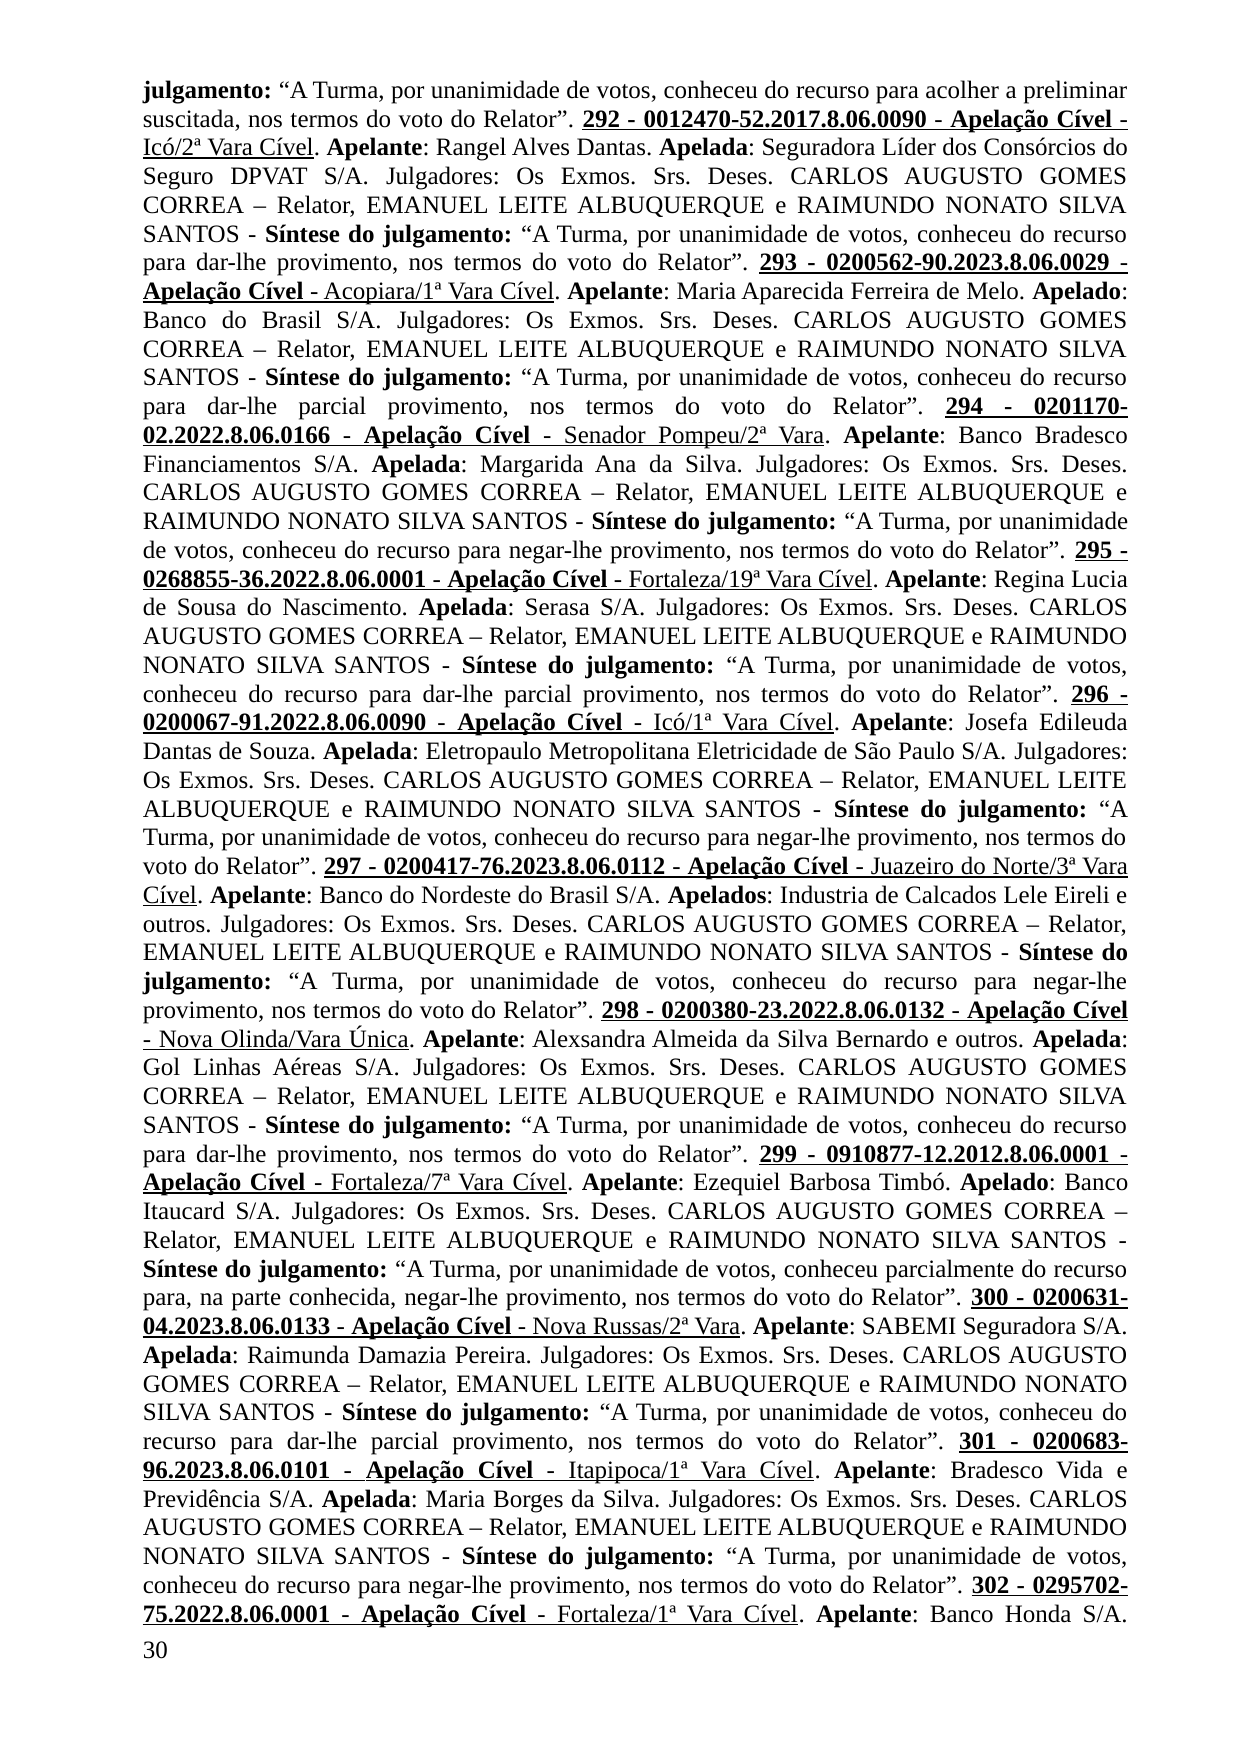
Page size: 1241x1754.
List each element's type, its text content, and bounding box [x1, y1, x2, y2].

text julgamento: “A Turma, por unanimidade de votos, conheceu do recurso para acolher a preliminar suscitada, nos termos do voto do Relator”. 292 - 0012470-52.2017.8.06.0090 - Apelação Cível - Icó/2ª Vara Cível. Apelante: Rangel Alves Dantas. Apelada: Seguradora Líder dos Consórcios do Seguro DPVAT S/A. Julgadores: Os Exmos. Srs. Deses. CARLOS AUGUSTO GOMES CORREA – Relator, EMANUEL LEITE ALBUQUERQUE e RAIMUNDO NONATO SILVA SANTOS - Síntese do julgamento: “A Turma, por unanimidade de votos, conheceu do recurso para dar-lhe provimento, nos termos do voto do Relator”. 293 - 0200562-90.2023.8.06.0029 - Apelação Cível - Acopiara/1ª Vara Cível. Apelante: Maria Aparecida Ferreira de Melo. Apelado: Banco do Brasil S/A. Julgadores: Os Exmos. Srs. Deses. CARLOS AUGUSTO GOMES CORREA – Relator, EMANUEL LEITE ALBUQUERQUE e RAIMUNDO NONATO SILVA SANTOS - Síntese do julgamento: “A Turma, por unanimidade de votos, conheceu do recurso para dar-lhe parcial provimento, nos termos do voto do Relator”. 294 - 0201170-02.2022.8.06.0166 - Apelação Cível - Senador Pompeu/2ª Vara. Apelante: Banco Bradesco Financiamentos S/A. Apelada: Margarida Ana da Silva. Julgadores: Os Exmos. Srs. Deses. CARLOS AUGUSTO GOMES CORREA – Relator, EMANUEL LEITE ALBUQUERQUE e RAIMUNDO NONATO SILVA SANTOS - Síntese do julgamento: “A Turma, por unanimidade de votos, conheceu do recurso para negar-lhe provimento, nos termos do voto do Relator”. 295 - 0268855-36.2022.8.06.0001 - Apelação Cível - Fortaleza/19ª Vara Cível. Apelante: Regina Lucia de Sousa do Nascimento. Apelada: Serasa S/A. Julgadores: Os Exmos. Srs. Deses. CARLOS AUGUSTO GOMES CORREA – Relator, EMANUEL LEITE ALBUQUERQUE e RAIMUNDO NONATO SILVA SANTOS - Síntese do julgamento: “A Turma, por unanimidade de votos, conheceu do recurso para dar-lhe parcial provimento, nos termos do voto do Relator”. 296 - 0200067-91.2022.8.06.0090 - Apelação Cível - Icó/1ª Vara Cível. Apelante: Josefa Edileuda Dantas de Souza. Apelada: Eletropaulo Metropolitana Eletricidade de São Paulo S/A. Julgadores: Os Exmos. Srs. Deses. CARLOS AUGUSTO GOMES CORREA – Relator, EMANUEL LEITE ALBUQUERQUE e RAIMUNDO NONATO SILVA SANTOS - Síntese do julgamento: “A Turma, por unanimidade de votos, conheceu do recurso para negar-lhe provimento, nos termos do voto do Relator”. 297 - 0200417-76.2023.8.06.0112 - Apelação Cível - Juazeiro do Norte/3ª Vara Cível. Apelante: Banco do Nordeste do Brasil S/A. Apelados: Industria de Calcados Lele Eireli e outros. Julgadores: Os Exmos. Srs. Deses. CARLOS AUGUSTO GOMES CORREA – Relator, EMANUEL LEITE ALBUQUERQUE e RAIMUNDO NONATO SILVA SANTOS - Síntese do julgamento: “A Turma, por unanimidade de votos, conheceu do recurso para negar-lhe provimento, nos termos do voto do Relator”. 298 - 0200380-23.2022.8.06.0132 - Apelação Cível - Nova Olinda/Vara Única. Apelante: Alexsandra Almeida da Silva Bernardo e outros. Apelada: Gol Linhas Aéreas S/A. Julgadores: Os Exmos. Srs. Deses. CARLOS AUGUSTO GOMES CORREA – Relator, EMANUEL LEITE ALBUQUERQUE e RAIMUNDO NONATO SILVA SANTOS - Síntese do julgamento: “A Turma, por unanimidade de votos, conheceu do recurso para dar-lhe provimento, nos termos do voto do Relator”. 299 - 0910877-12.2012.8.06.0001 - Apelação Cível - Fortaleza/7ª Vara Cível. Apelante: Ezequiel Barbosa Timbó. Apelado: Banco Itaucard S/A. Julgadores: Os Exmos. Srs. Deses. CARLOS AUGUSTO GOMES CORREA – Relator, EMANUEL LEITE ALBUQUERQUE e RAIMUNDO NONATO SILVA SANTOS - Síntese do julgamento: “A Turma, por unanimidade de votos, conheceu parcialmente do recurso para, na parte conhecida, negar-lhe provimento, nos termos do voto do Relator”. 300 - 0200631-04.2023.8.06.0133 - Apelação Cível - Nova Russas/2ª Vara. Apelante: SABEMI Seguradora S/A. Apelada: Raimunda Damazia Pereira. Julgadores: Os Exmos. Srs. Deses. CARLOS AUGUSTO GOMES CORREA – Relator, EMANUEL LEITE ALBUQUERQUE e RAIMUNDO NONATO SILVA SANTOS - Síntese do julgamento: “A Turma, por unanimidade de votos, conheceu do recurso para dar-lhe parcial provimento, nos termos do voto do Relator”. 301 - 0200683-96.2023.8.06.0101 - Apelação Cível - Itapipoca/1ª Vara Cível. Apelante: Bradesco Vida e Previdência S/A. Apelada: Maria Borges da Silva. Julgadores: Os Exmos. Srs. Deses. CARLOS AUGUSTO GOMES CORREA – Relator, EMANUEL LEITE ALBUQUERQUE e RAIMUNDO NONATO SILVA SANTOS - Síntese do julgamento: “A Turma, por unanimidade de votos, conheceu do recurso para negar-lhe provimento, nos termos do voto do Relator”. 302 - 0295702-75.2022.8.06.0001 - Apelação Cível - Fortaleza/1ª Vara Cível. Apelante: Banco Honda S/A. [143, 75, 1128, 1627]
